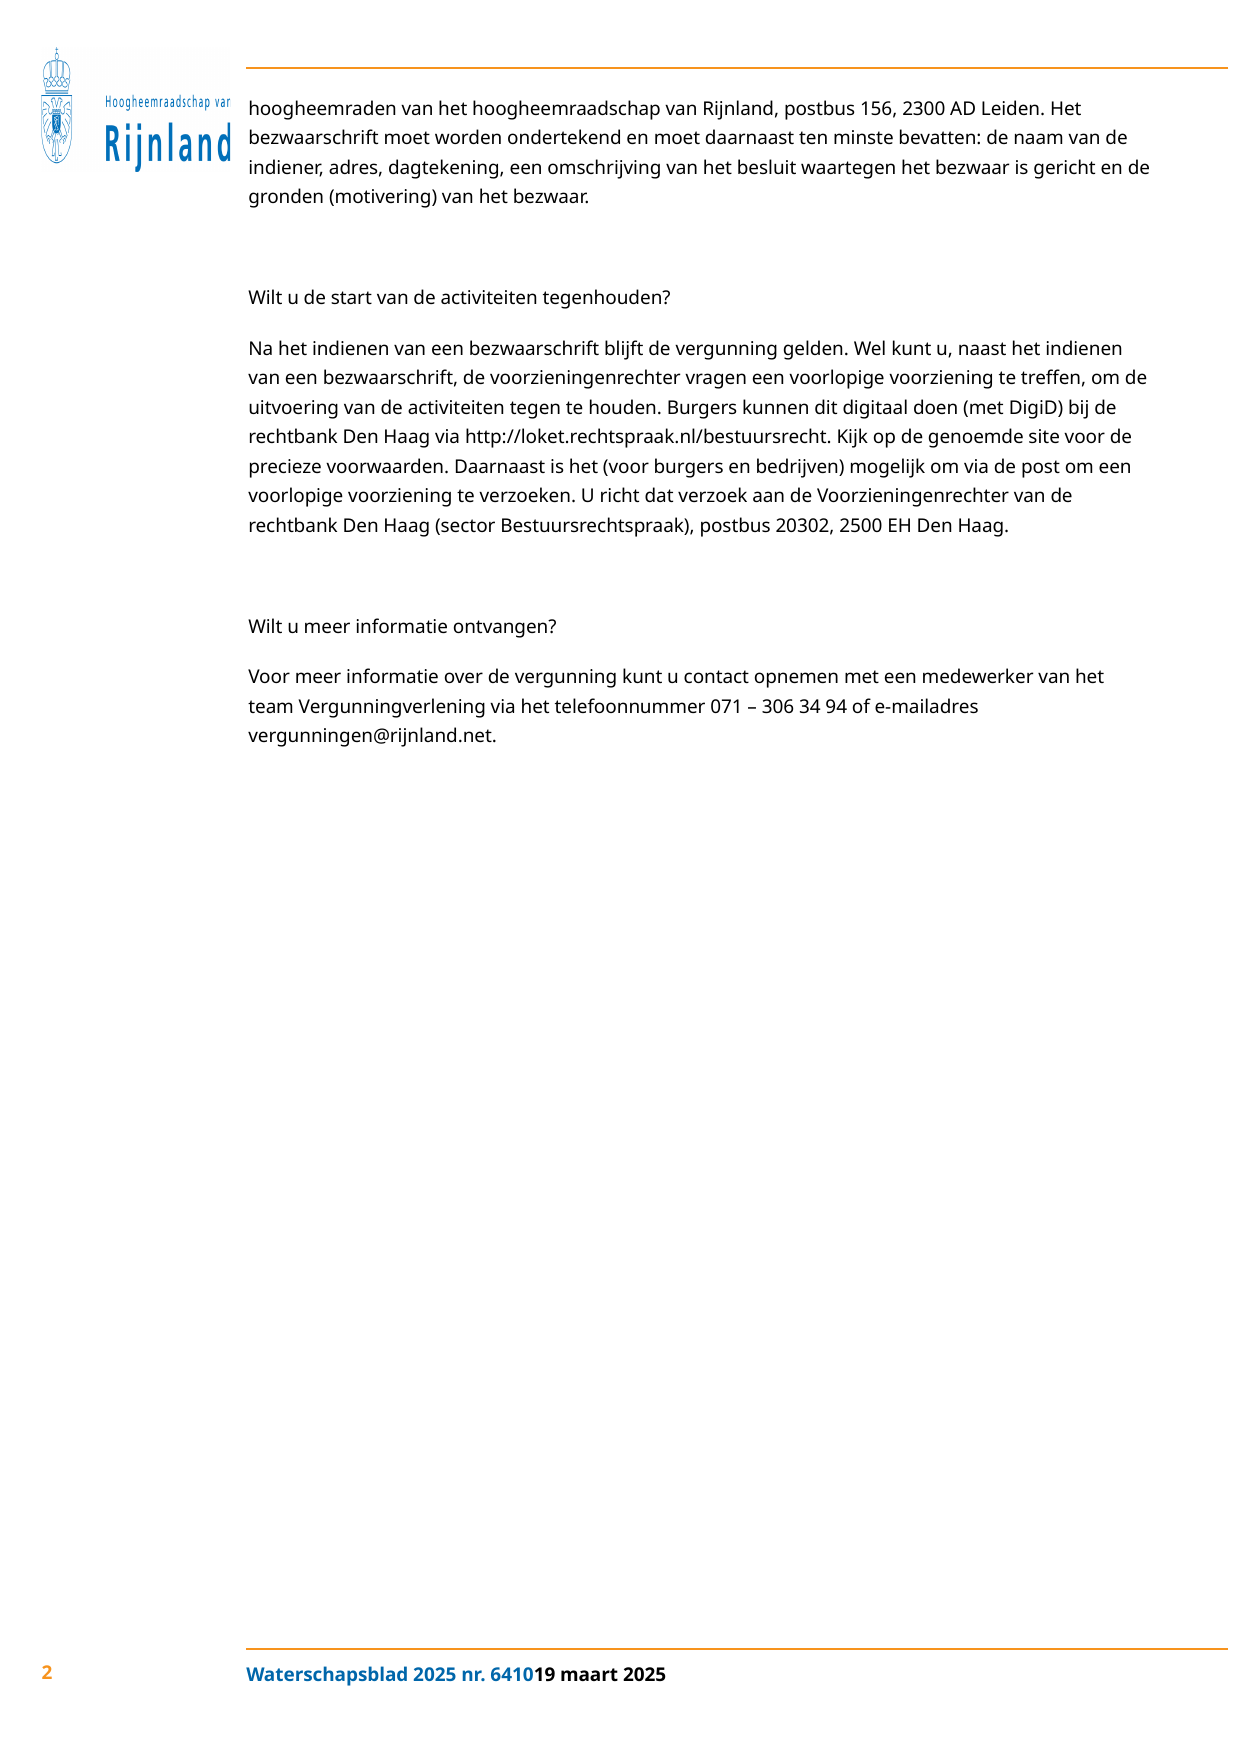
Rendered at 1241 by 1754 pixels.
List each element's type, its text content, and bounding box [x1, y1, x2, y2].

text Wilt u meer informatie ontvangen? [248, 613, 1152, 639]
text Voor meer informatie over de vergunning kunt u contact opnemen met een medewerker van het team Vergunningverlening via het telefoonnummer 071 – 306 34 94 of e-mailadres vergunningen@rijnland.net. [248, 663, 1152, 748]
text hoogheemraden van het hoogheemraadschap van Rijnland, postbus 156, 2300 AD Leiden. Het bezwaarschrift moet worden ondertekend en moet daarnaast ten minste bevatten: de naam van de indiener, adres, dagtekening, een omschrijving van het besluit waartegen het bezwaar is gericht en de gronden (motivering) van het bezwaar. [248, 95, 1152, 209]
text Na het indienen van een bezwaarschrift blijft de vergunning gelden. Wel kunt u, naast het indienen van een bezwaarschrift, de voorzieningenrechter vragen een voorlopige voorziening te treffen, om de uitvoering van de activiteiten tegen te houden. Burgers kunnen dit digitaal doen (met DigiD) bij de rechtbank Den Haag via http://loket.rechtspraak.nl/bestuursrecht. Kijk op de genoemde site voor de precieze voorwaarden. Daarnaast is het (voor burgers en bedrijven) mogelijk om via de post om een voorlopige voorziening te verzoeken. U richt dat verzoek aan de Voorzieningenrechter van de rechtbank Den Haag (sector Bestuursrechtspraak), postbus 20302, 2500 EH Den Haag. [248, 335, 1152, 538]
text Wilt u de start van de activiteiten tegenhouden? [248, 284, 1152, 310]
picture [41, 47, 231, 172]
